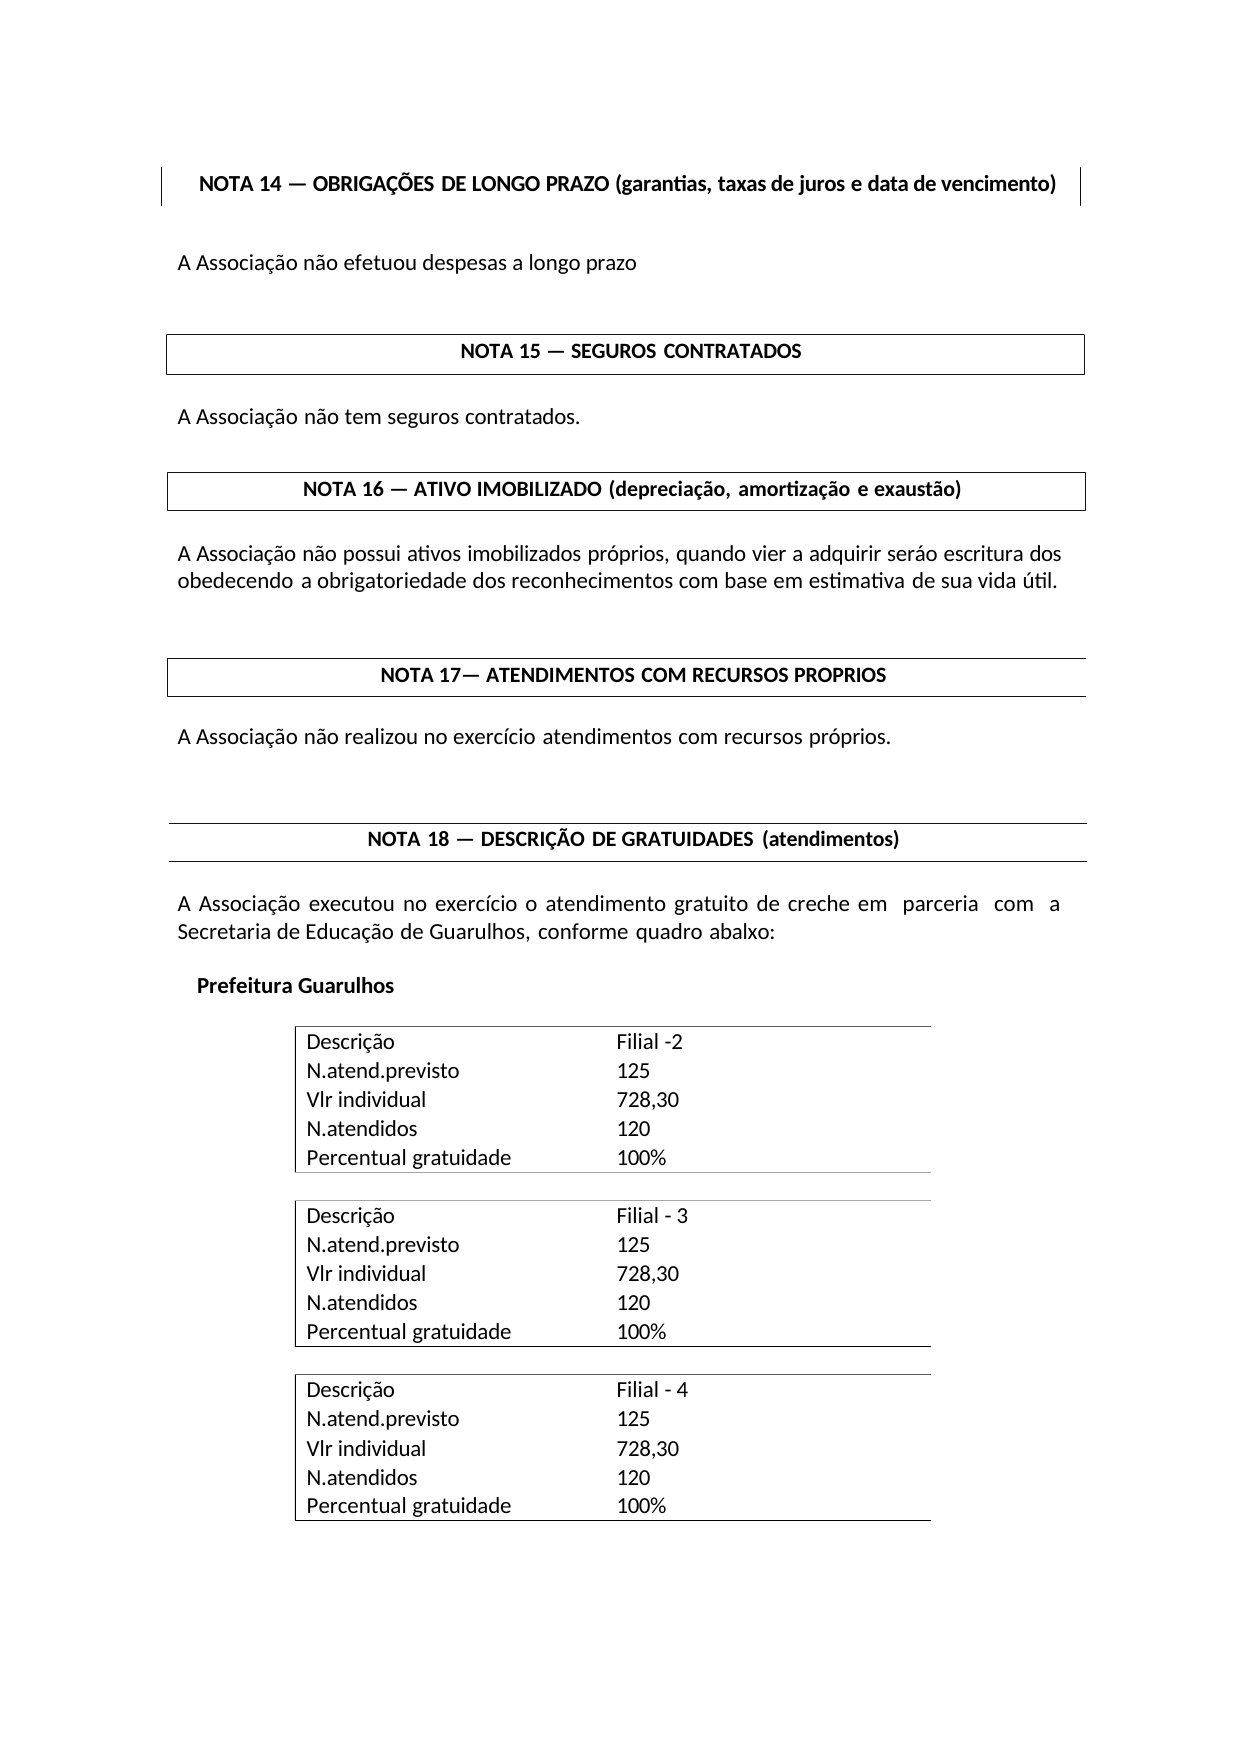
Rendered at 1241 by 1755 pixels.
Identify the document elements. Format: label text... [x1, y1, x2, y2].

text Descrição [306, 1027, 606, 1055]
text Filial - 4 [616, 1375, 931, 1403]
text 728,30 [616, 1085, 931, 1113]
text 120 [616, 1463, 931, 1491]
text Vlr individual [306, 1259, 606, 1287]
text A Associação não tem seguros contratados. [177, 404, 585, 429]
text Prefeitura Guarulhos [197, 973, 398, 998]
text 728,30 [616, 1434, 931, 1462]
text Filial -2 [616, 1027, 931, 1055]
text A Associação executou no exercício o atendimento gratuito de creche em parceria com a [177, 891, 1067, 917]
text A Associação não realizou no exercício atendimentos com recursos próprios. [177, 724, 897, 750]
text 120 [616, 1114, 931, 1142]
text 100% [616, 1317, 931, 1345]
text N.atend.previsto [306, 1404, 606, 1433]
text Secretaria de Educação de Guarulhos, conforme quadro abalxo: [177, 917, 1067, 945]
text 125 [616, 1404, 931, 1433]
text Percentual gratuidade [306, 1143, 606, 1171]
text N.atend.previsto [306, 1230, 606, 1258]
text NOTA 17— ATENDIMENTOS COM RECURSOS PROPRIOS [181, 661, 1086, 688]
text N.atendidos [306, 1288, 606, 1316]
text obedecendo a obrigatoriedade dos reconhecimentos com base em estimativa de sua vida útil. [177, 566, 1067, 594]
text NOTA 14 — OBRIGAÇÕES DE LONGO PRAZO (garantias, taxas de juros e data de vencimento) [199, 169, 1080, 197]
text Vlr individual [306, 1085, 606, 1113]
text N.atend.previsto [306, 1056, 606, 1084]
text A Associação não possui ativos imobilizados próprios, quando vier a adquirir seráo escritura dos [177, 541, 1067, 566]
text N.atendidos [306, 1463, 606, 1491]
text 100% [616, 1492, 931, 1520]
text Percentual gratuidade [306, 1492, 606, 1520]
text Descrição [306, 1201, 606, 1229]
text Filial - 3 [616, 1201, 931, 1229]
text 100% [616, 1143, 931, 1171]
text 728,30 [616, 1259, 931, 1287]
text 120 [616, 1288, 931, 1316]
text A Associação não efetuou despesas a longo prazo [177, 250, 640, 275]
text Descrição [306, 1375, 606, 1403]
text NOTA 15 — SEGUROS CONTRATADOS [178, 338, 1084, 364]
text Vlr individual [306, 1434, 606, 1462]
text N.atendidos [306, 1114, 606, 1142]
text Percentual gratuidade [306, 1317, 606, 1345]
text NOTA 16 — ATIVO IMOBILIZADO (depreciação, amortização e exaustão) [179, 475, 1085, 502]
text 125 [616, 1056, 931, 1084]
text NOTA 18 — DESCRIÇÃO DE GRATUIDADES (atendimentos) [181, 825, 1086, 852]
text 125 [616, 1230, 931, 1258]
